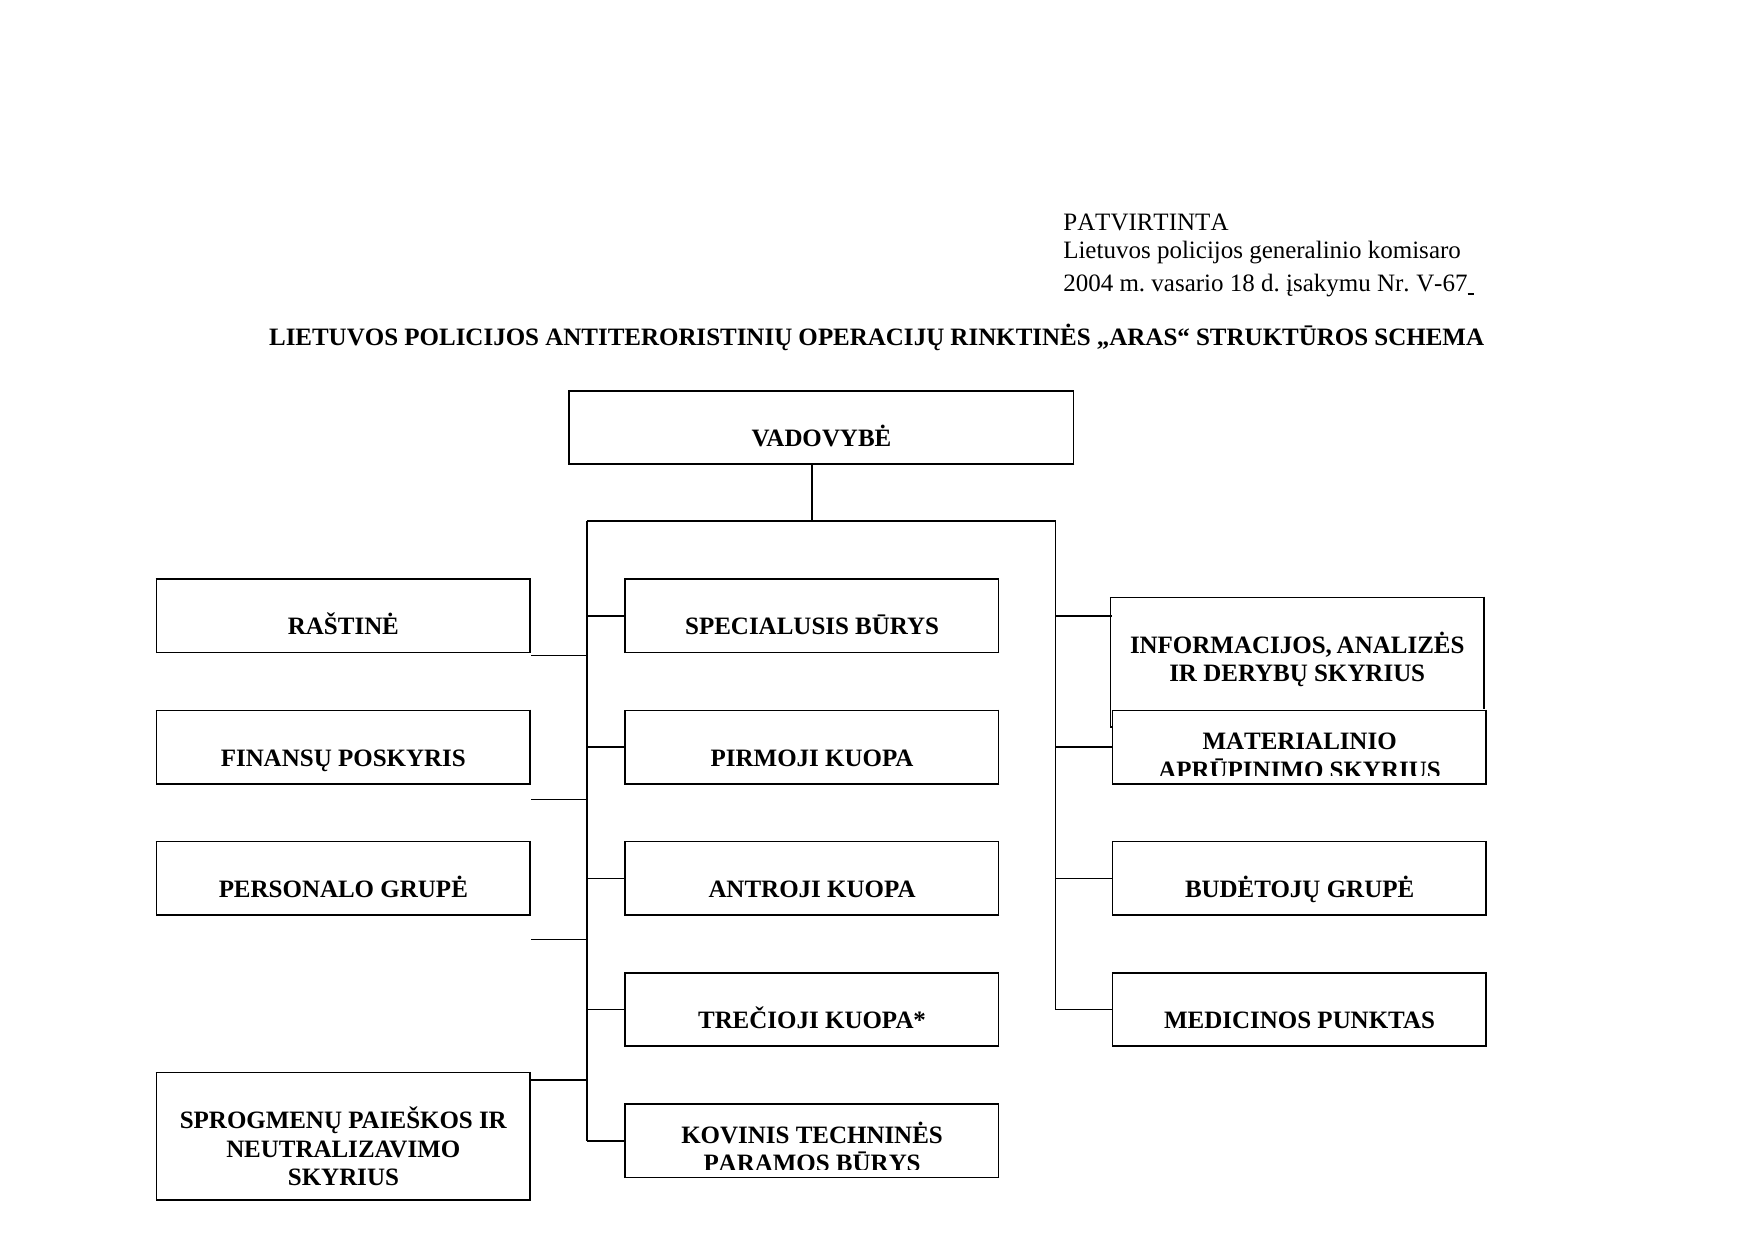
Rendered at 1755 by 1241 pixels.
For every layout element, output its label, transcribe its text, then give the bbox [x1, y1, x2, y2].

text SPECIALUSIS BŪRYS [641, 611, 983, 640]
text RAŠTINĖ [172, 611, 514, 640]
text SPROGMENŲ PAIEŠKOS IR NEUTRALIZAVIMO SKYRIUS [172, 1105, 514, 1191]
text BUDĖTOJŲ GRUPĖ [1128, 874, 1470, 903]
text PATVIRTINTA [1063, 207, 1636, 235]
text PERSONALO GRUPĖ [172, 874, 514, 903]
text ANTROJI KUOPA [641, 874, 983, 903]
text FINANSŲ POSKYRIS [172, 743, 514, 771]
text INFORMACIJOS, ANALIZĖS IR DERYBŲ SKYRIUS [1126, 630, 1468, 687]
text Lietuvos policijos generalinio komisaro [1063, 235, 1636, 264]
text MATERIALINIO APRŪPINIMO SKYRIUS [1128, 726, 1470, 776]
text 2004 m. vasario 18 d. įsakymu Nr. V-67 [1063, 264, 1636, 298]
text LIETUVOS POLICIJOS ANTITERORISTINIŲ OPERACIJŲ RINKTINĖS „ARAS“ STRUKTŪROS SCHEMA [118, 322, 1636, 351]
text MEDICINOS PUNKTAS [1128, 1005, 1470, 1034]
text VADOVYBĖ [585, 423, 1058, 452]
text TREČIOJI KUOPA* [641, 1005, 983, 1034]
text PIRMOJI KUOPA [641, 743, 983, 771]
text KOVINIS TECHNINĖS PARAMOS BŪRYS [641, 1120, 983, 1169]
